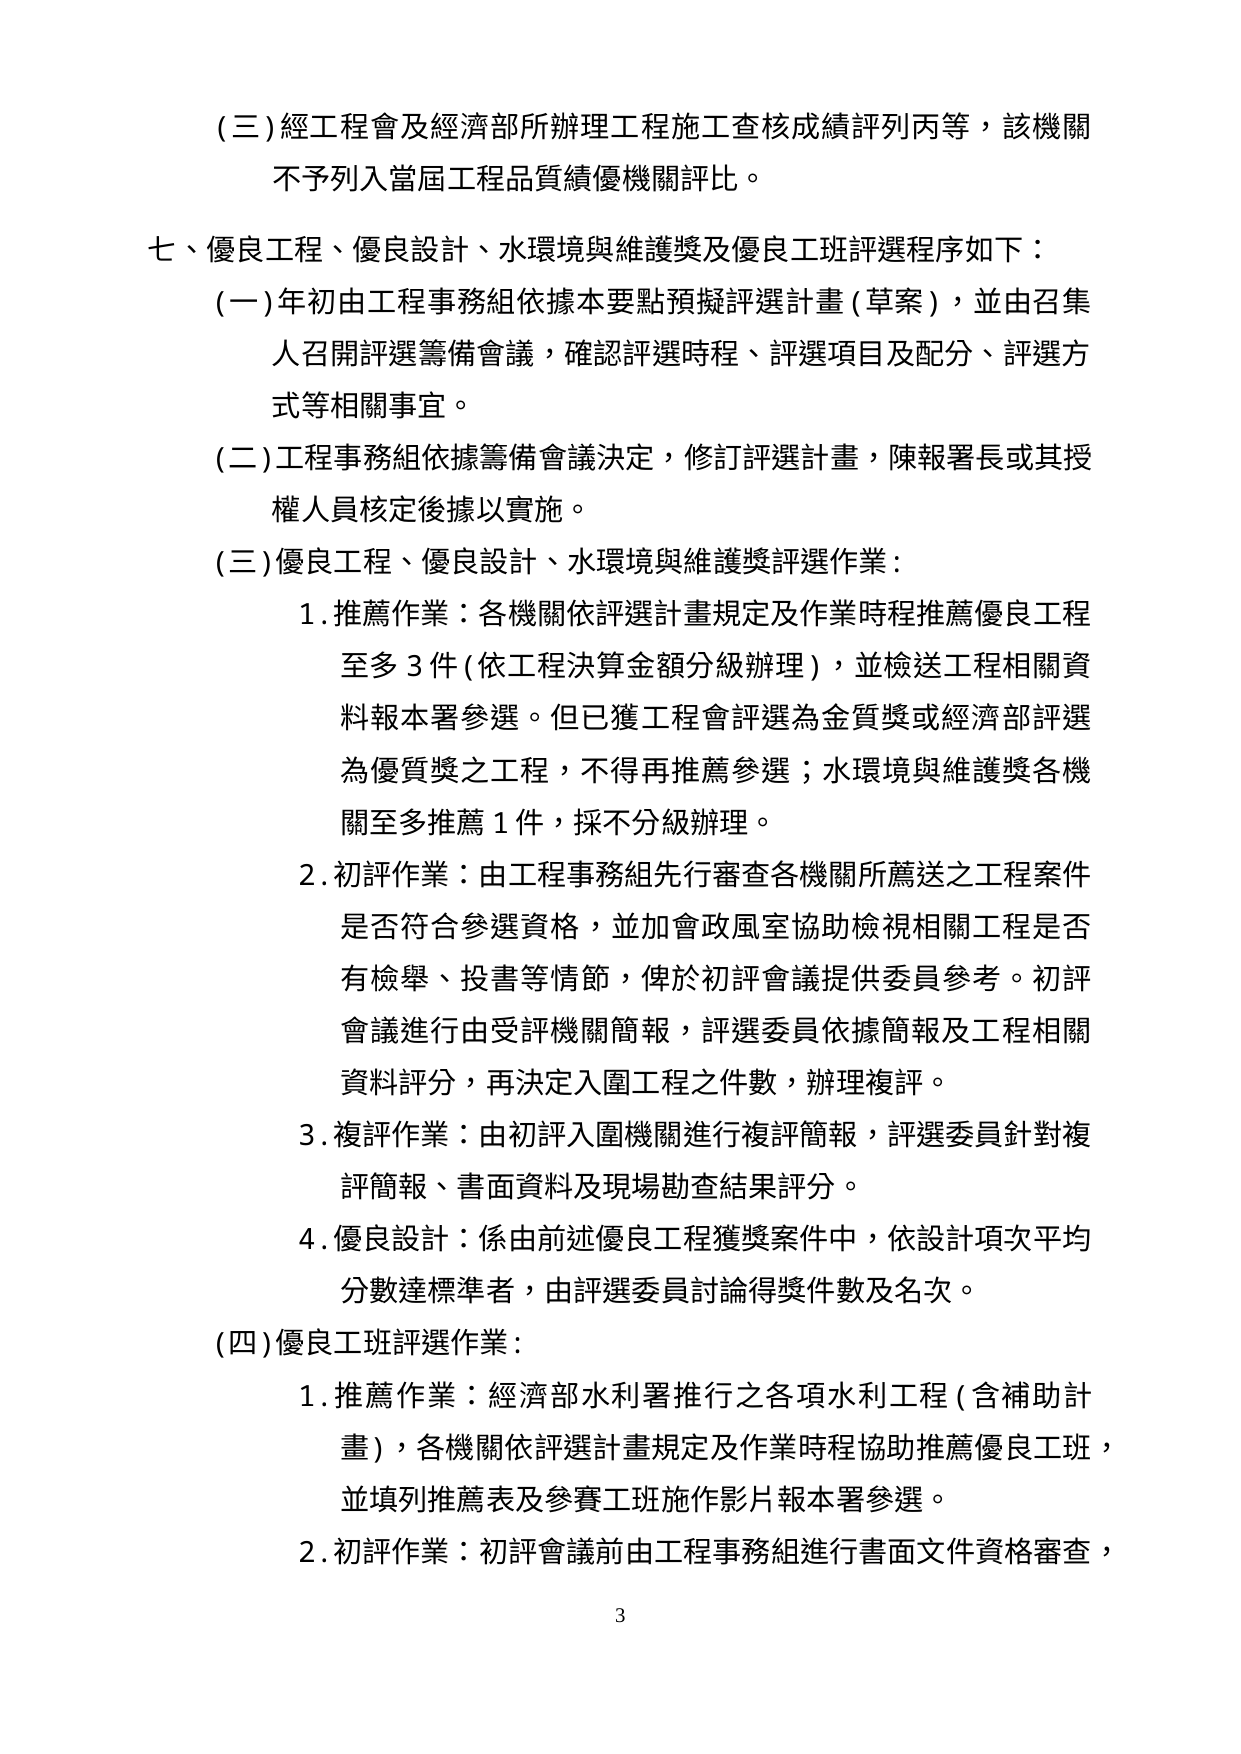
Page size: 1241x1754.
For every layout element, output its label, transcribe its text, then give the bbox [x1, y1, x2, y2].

text 3.複評作業：由初評入圍機關進行複評簡報，評選委員針對複評簡報、書面資料及現場勘查結果評分。 [298, 1104, 1092, 1208]
text (一)年初由工程事務組依據本要點預擬評選計畫(草案)，並由召集人召開評選籌備會議，確認評選時程、評選項目及配分、評選方式等相關事宜。 [211, 271, 1092, 427]
text 4.優良設計：係由前述優良工程獲獎案件中，依設計項次平均分數達標準者，由評選委員討論得獎件數及名次。 [298, 1208, 1092, 1312]
text 1.推薦作業：經濟部水利署推行之各項水利工程(含補助計畫)，各機關依評選計畫規定及作業時程協助推薦優良工班，並填列推薦表及參賽工班施作影片報本署參選。 [298, 1364, 1092, 1521]
text 2.初評作業：由工程事務組先行審查各機關所薦送之工程案件是否符合參選資格，並加會政風室協助檢視相關工程是否有檢舉、投書等情節，俾於初評會議提供委員參考。初評會議進行由受評機關簡報，評選委員依據簡報及工程相關資料評分，再決定入圍工程之件數，辦理複評。 [298, 843, 1092, 1104]
text 七、 優良工程、優良設計、水環境與維護獎及優良工班評選程序如下： [148, 218, 1092, 271]
text (三)優良工程、優良設計、水環境與維護獎評選作業: [211, 531, 1092, 583]
text (四)優良工班評選作業: [211, 1312, 1092, 1364]
text (二)工程事務組依據籌備會議決定，修訂評選計畫，陳報署長或其授權人員核定後據以實施。 [211, 427, 1092, 531]
text 1.推薦作業：各機關依評選計畫規定及作業時程推薦優良工程至多3件(依工程決算金額分級辦理)，並檢送工程相關資料報本署參選。但已獲工程會評選為金質獎或經濟部評選為優質獎之工程，不得再推薦參選；水環境與維護獎各機關至多推薦1件，採不分級辦理。 [298, 583, 1092, 843]
text 2.初評作業：初評會議前由工程事務組進行書面文件資格審查，初評作業由本要點評選小組召開初評會議審閱影片(可由推薦機關協助旁白)，決定複評入圍案件。 [298, 1521, 1092, 1573]
text (三)經工程會及經濟部所辦理工程施工查核成績評列丙等，該機關不予列入當屆工程品質績優機關評比。 [213, 96, 1092, 200]
